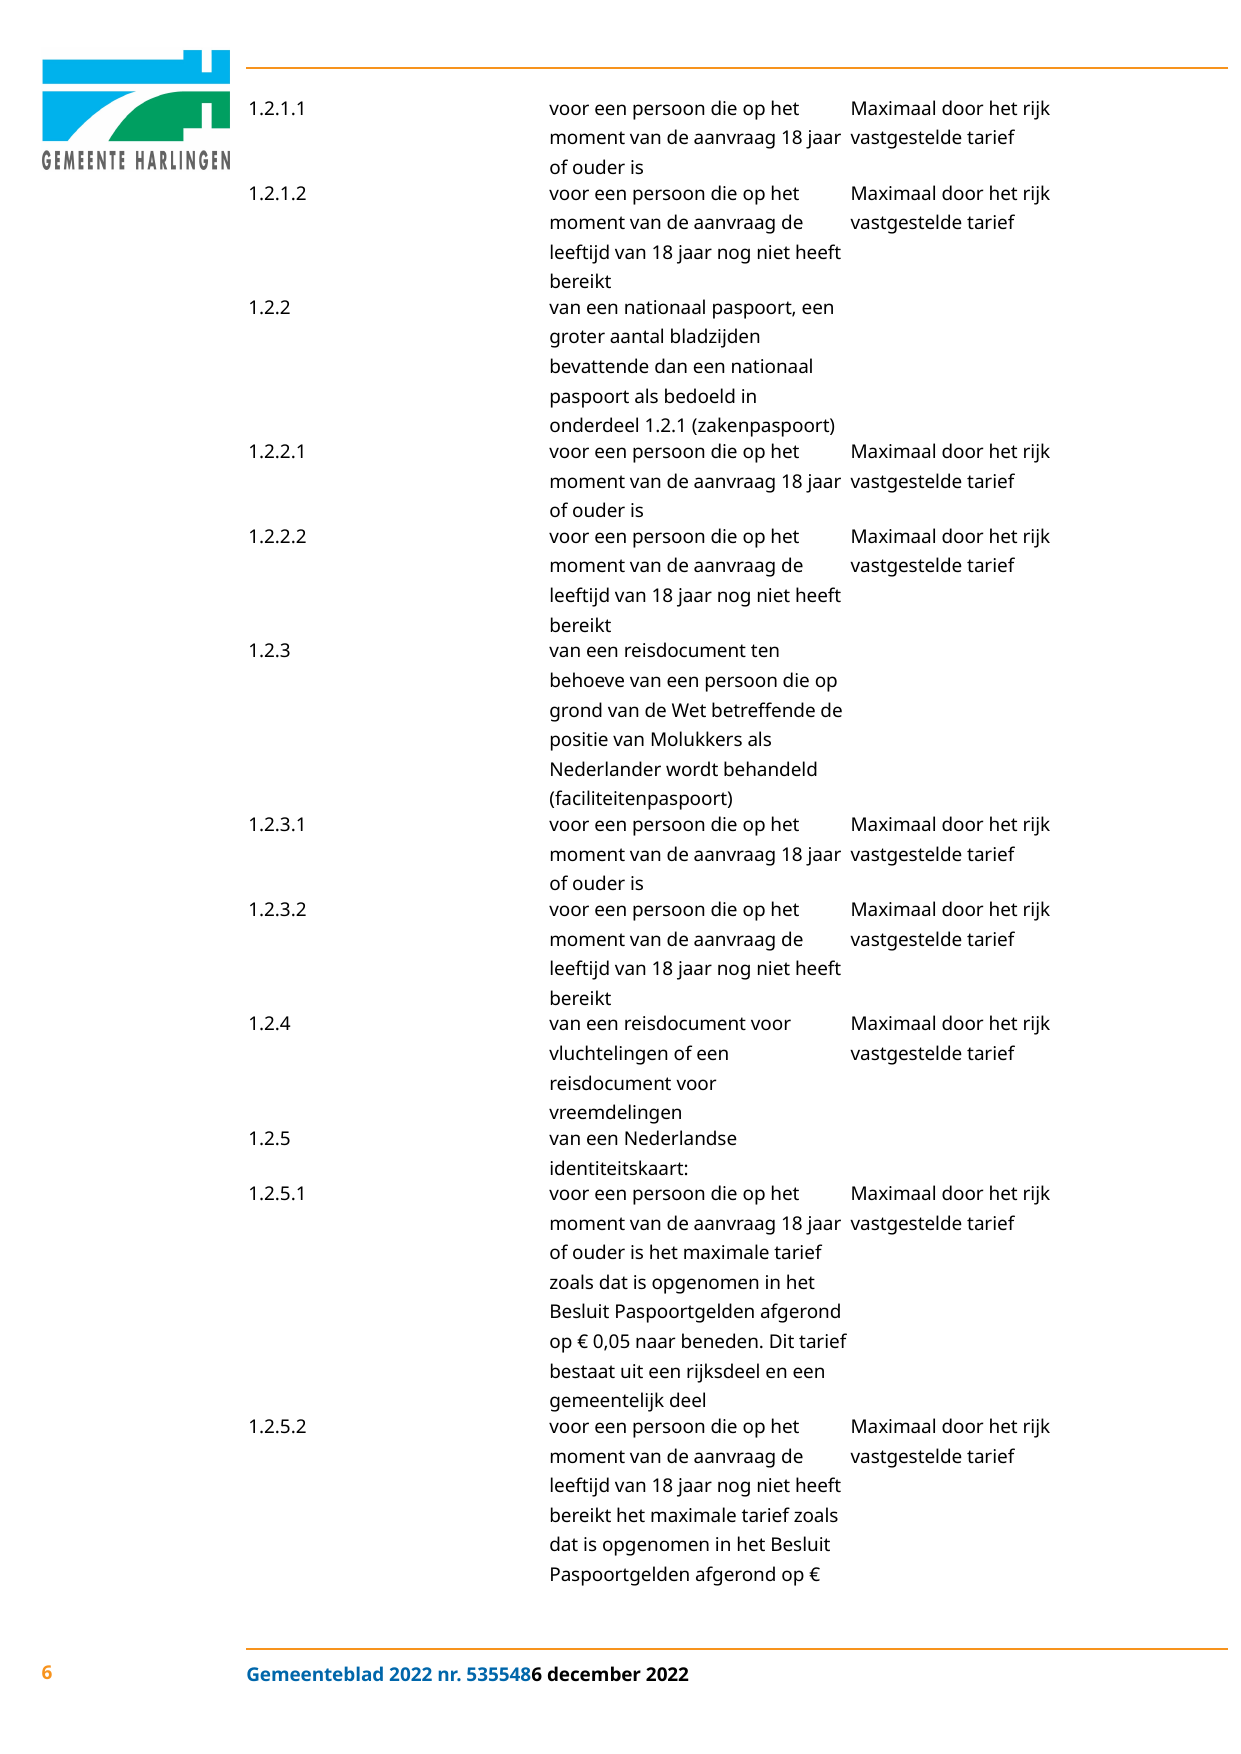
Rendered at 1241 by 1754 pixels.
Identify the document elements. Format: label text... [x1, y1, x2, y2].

table_cell voor een persoon die op het moment van de aanvraag de leeftijd van 18 jaar nog niet heeft bereikt [549, 896, 850, 1011]
table_cell voor een persoon die op het moment van de aanvraag de leeftijd van 18 jaar nog niet heeft bereikt het maximale tarief zoals dat is opgenomen in het Besluit Paspoortgelden afgerond op € [549, 1413, 850, 1587]
table_cell [850, 1125, 1152, 1180]
table_cell 1.2.3 [248, 638, 549, 811]
table_cell Maximaal door het rijk vastgestelde tarief [850, 95, 1152, 180]
table_cell voor een persoon die op het moment van de aanvraag 18 jaar of ouder is [549, 438, 850, 523]
table_cell Maximaal door het rijk vastgestelde tarief [850, 1413, 1152, 1587]
table_cell 1.2.3.1 [248, 811, 549, 896]
table_cell 1.2.2.2 [248, 523, 549, 638]
table_cell 1.2.5.1 [248, 1180, 549, 1413]
table_cell Maximaal door het rijk vastgestelde tarief [850, 523, 1152, 638]
table_cell [850, 294, 1152, 438]
table_cell Maximaal door het rijk vastgestelde tarief [850, 438, 1152, 523]
table_cell [850, 638, 1152, 811]
table_cell voor een persoon die op het moment van de aanvraag de leeftijd van 18 jaar nog niet heeft bereikt [549, 523, 850, 638]
table_cell van een Nederlandse identiteitskaart: [549, 1125, 850, 1180]
table_cell voor een persoon die op het moment van de aanvraag 18 jaar of ouder is [549, 95, 850, 180]
table_cell 1.2.2 [248, 294, 549, 438]
table_cell Maximaal door het rijk vastgestelde tarief [850, 896, 1152, 1011]
table_cell 1.2.5.2 [248, 1413, 549, 1587]
table_cell Maximaal door het rijk vastgestelde tarief [850, 811, 1152, 896]
table_cell Maximaal door het rijk vastgestelde tarief [850, 180, 1152, 294]
table_cell van een reisdocument voor vluchtelingen of een reisdocument voor vreemdelingen [549, 1011, 850, 1125]
table_cell 1.2.2.1 [248, 438, 549, 523]
table_cell 1.2.1.2 [248, 180, 549, 294]
table_cell van een nationaal paspoort, een groter aantal bladzijden bevattende dan een nationaal paspoort als bedoeld in onderdeel 1.2.1 (zakenpaspoort) [549, 294, 850, 438]
table_cell van een reisdocument ten behoeve van een persoon die op grond van de Wet betreffende de positie van Molukkers als Nederlander wordt behandeld (faciliteitenpaspoort) [549, 638, 850, 811]
table_cell 1.2.4 [248, 1011, 549, 1125]
picture [41, 47, 231, 172]
table_cell Maximaal door het rijk vastgestelde tarief [850, 1011, 1152, 1125]
table_cell 1.2.3.2 [248, 896, 549, 1011]
table_cell voor een persoon die op het moment van de aanvraag 18 jaar of ouder is [549, 811, 850, 896]
table_cell voor een persoon die op het moment van de aanvraag 18 jaar of ouder is het maximale tarief zoals dat is opgenomen in het Besluit Paspoortgelden afgerond op € 0,05 naar beneden. Dit tarief bestaat uit een rijksdeel en een gemeentelijk deel [549, 1180, 850, 1413]
table_cell voor een persoon die op het moment van de aanvraag de leeftijd van 18 jaar nog niet heeft bereikt [549, 180, 850, 294]
table_cell Maximaal door het rijk vastgestelde tarief [850, 1180, 1152, 1413]
table_cell 1.2.5 [248, 1125, 549, 1180]
table_cell 1.2.1.1 [248, 95, 549, 180]
